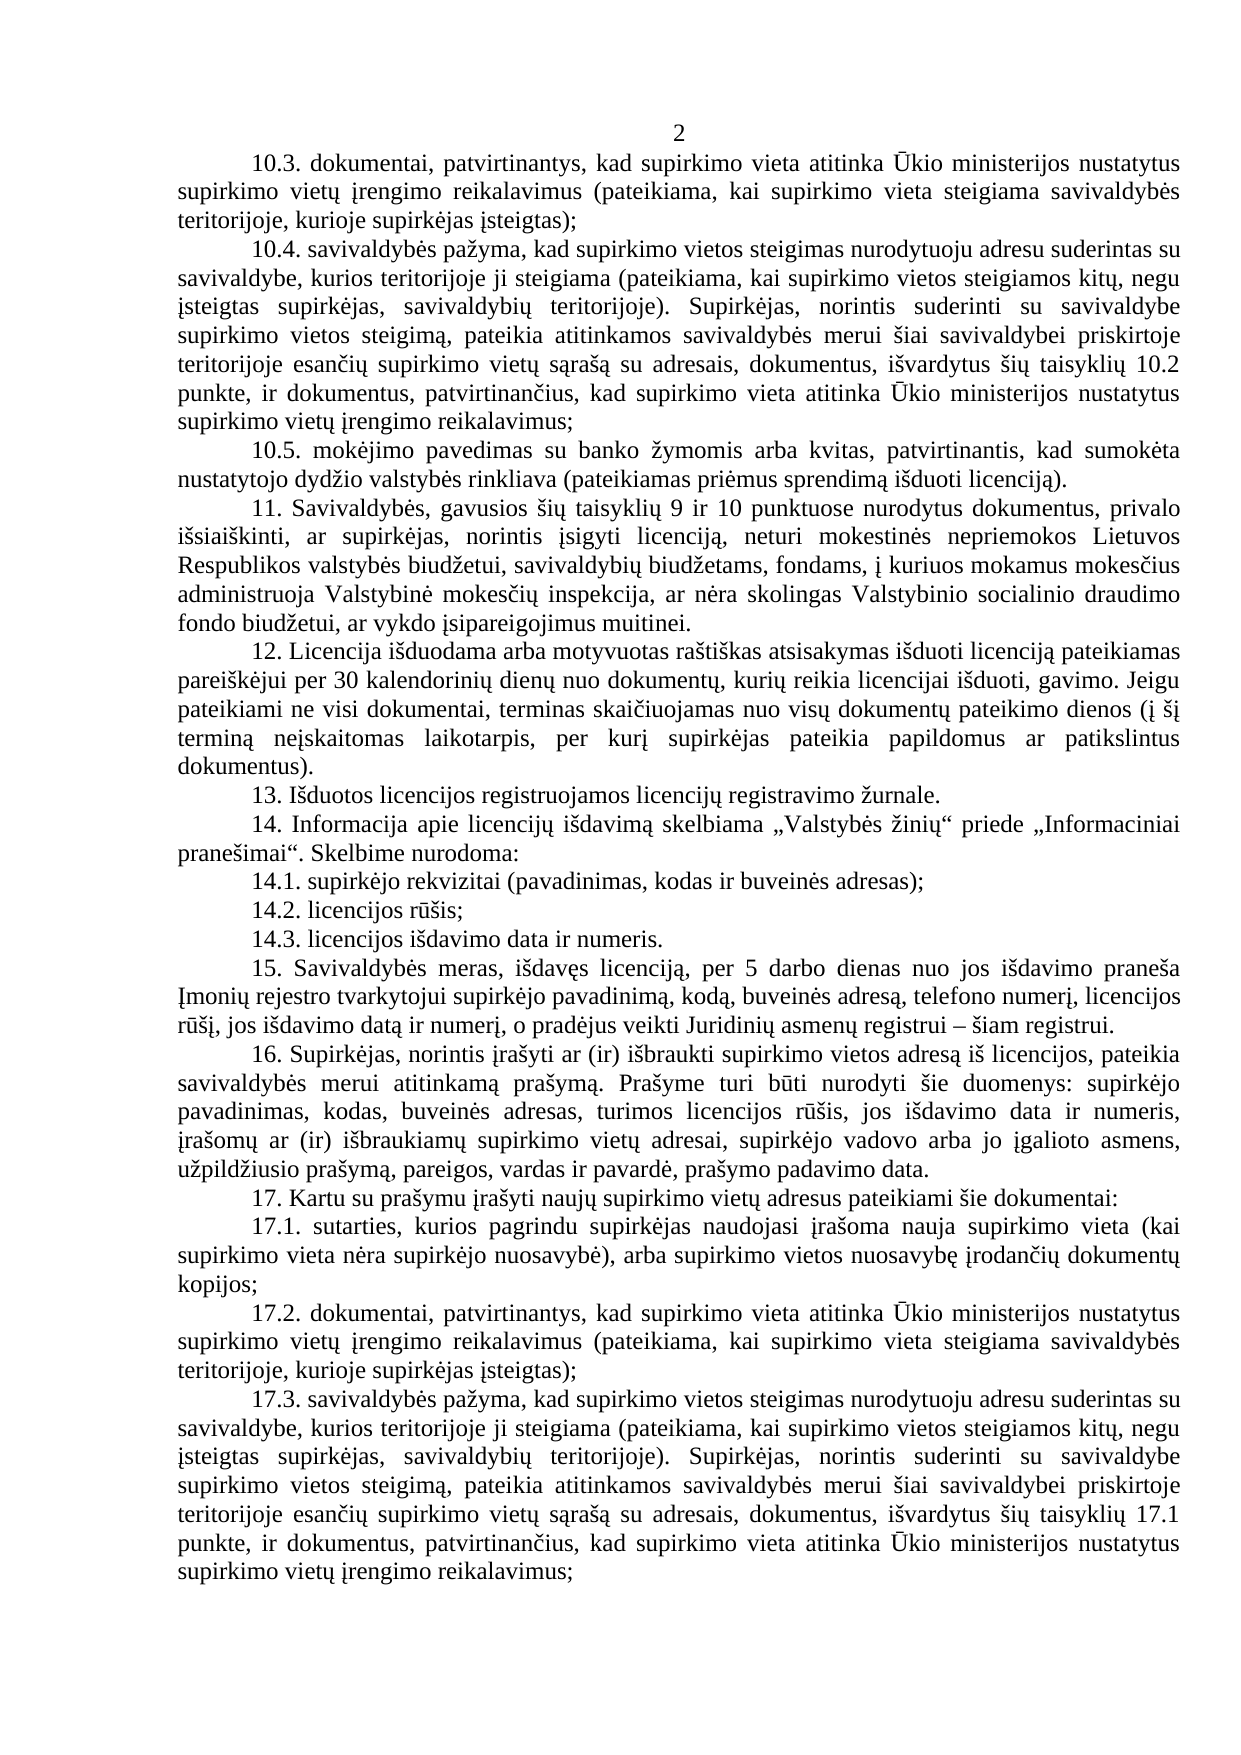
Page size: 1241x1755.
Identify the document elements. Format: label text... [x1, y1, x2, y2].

text 15. Savivaldybės meras, išdavęs licenciją, per 5 darbo dienas nuo jos išdavimo praneša Įmonių rejestro tvarkytojui supirkėjo pavadinimą, kodą, buveinės adresą, telefono numerį, licencijos rūšį, jos išdavimo datą ir numerį, o pradėjus veikti Juridinių asmenų registrui – šiam registrui. [177, 953, 1181, 1039]
text 16. Supirkėjas, norintis įrašyti ar (ir) išbraukti supirkimo vietos adresą iš licencijos, pateikia savivaldybės merui atitinkamą prašymą. Prašyme turi būti nurodyti šie duomenys: supirkėjo pavadinimas, kodas, buveinės adresas, turimos licencijos rūšis, jos išdavimo data ir numeris, įrašomų ar (ir) išbraukiamų supirkimo vietų adresai, supirkėjo vadovo arba jo įgalioto asmens, užpildžiusio prašymą, pareigos, vardas ir pavardė, prašymo padavimo data. [177, 1039, 1181, 1183]
text 10.5. mokėjimo pavedimas su banko žymomis arba kvitas, patvirtinantis, kad sumokėta nustatytojo dydžio valstybės rinkliava (pateikiamas priėmus sprendimą išduoti licenciją). [177, 435, 1181, 493]
text 13. Išduotos licencijos registruojamos licencijų registravimo žurnale. [177, 780, 1181, 809]
text 10.4. savivaldybės pažyma, kad supirkimo vietos steigimas nurodytuoju adresu suderintas su savivaldybe, kurios teritorijoje ji steigiama (pateikiama, kai supirkimo vietos steigiamos kitų, negu įsteigtas supirkėjas, savivaldybių teritorijoje). Supirkėjas, norintis suderinti su savivaldybe supirkimo vietos steigimą, pateikia atitinkamos savivaldybės merui šiai savivaldybei priskirtoje teritorijoje esančių supirkimo vietų sąrašą su adresais, dokumentus, išvardytus šių taisyklių 10.2 punkte, ir dokumentus, patvirtinančius, kad supirkimo vieta atitinka Ūkio ministerijos nustatytus supirkimo vietų įrengimo reikalavimus; [177, 234, 1181, 435]
text 17.2. dokumentai, patvirtinantys, kad supirkimo vieta atitinka Ūkio ministerijos nustatytus supirkimo vietų įrengimo reikalavimus (pateikiama, kai supirkimo vieta steigiama savivaldybės teritorijoje, kurioje supirkėjas įsteigtas); [177, 1298, 1181, 1384]
text 14. Informacija apie licencijų išdavimą skelbiama „Valstybės žinių“ priede „Informaciniai pranešimai“. Skelbime nurodoma: [177, 809, 1181, 866]
text 12. Licencija išduodama arba motyvuotas raštiškas atsisakymas išduoti licenciją pateikiamas pareiškėjui per 30 kalendorinių dienų nuo dokumentų, kurių reikia licencijai išduoti, gavimo. Jeigu pateikiami ne visi dokumentai, terminas skaičiuojamas nuo visų dokumentų pateikimo dienos (į šį terminą neįskaitomas laikotarpis, per kurį supirkėjas pateikia papildomus ar patikslintus dokumentus). [177, 636, 1181, 780]
text 17. Kartu su prašymu įrašyti naujų supirkimo vietų adresus pateikiami šie dokumentai: [177, 1183, 1181, 1211]
text 10.3. dokumentai, patvirtinantys, kad supirkimo vieta atitinka Ūkio ministerijos nustatytus supirkimo vietų įrengimo reikalavimus (pateikiama, kai supirkimo vieta steigiama savivaldybės teritorijoje, kurioje supirkėjas įsteigtas); [177, 148, 1181, 234]
text 14.2. licencijos rūšis; [177, 895, 1181, 924]
text 11. Savivaldybės, gavusios šių taisyklių 9 ir 10 punktuose nurodytus dokumentus, privalo išsiaiškinti, ar supirkėjas, norintis įsigyti licenciją, neturi mokestinės nepriemokos Lietuvos Respublikos valstybės biudžetui, savivaldybių biudžetams, fondams, į kuriuos mokamus mokesčius administruoja Valstybinė mokesčių inspekcija, ar nėra skolingas Valstybinio socialinio draudimo fondo biudžetui, ar vykdo įsipareigojimus muitinei. [177, 493, 1181, 636]
text 14.3. licencijos išdavimo data ir numeris. [177, 924, 1181, 953]
text 17.3. savivaldybės pažyma, kad supirkimo vietos steigimas nurodytuoju adresu suderintas su savivaldybe, kurios teritorijoje ji steigiama (pateikiama, kai supirkimo vietos steigiamos kitų, negu įsteigtas supirkėjas, savivaldybių teritorijoje). Supirkėjas, norintis suderinti su savivaldybe supirkimo vietos steigimą, pateikia atitinkamos savivaldybės merui šiai savivaldybei priskirtoje teritorijoje esančių supirkimo vietų sąrašą su adresais, dokumentus, išvardytus šių taisyklių 17.1 punkte, ir dokumentus, patvirtinančius, kad supirkimo vieta atitinka Ūkio ministerijos nustatytus supirkimo vietų įrengimo reikalavimus; [177, 1384, 1181, 1585]
text 14.1. supirkėjo rekvizitai (pavadinimas, kodas ir buveinės adresas); [177, 866, 1181, 895]
text 17.1. sutarties, kurios pagrindu supirkėjas naudojasi įrašoma nauja supirkimo vieta (kai supirkimo vieta nėra supirkėjo nuosavybė), arba supirkimo vietos nuosavybę įrodančių dokumentų kopijos; [177, 1211, 1181, 1298]
